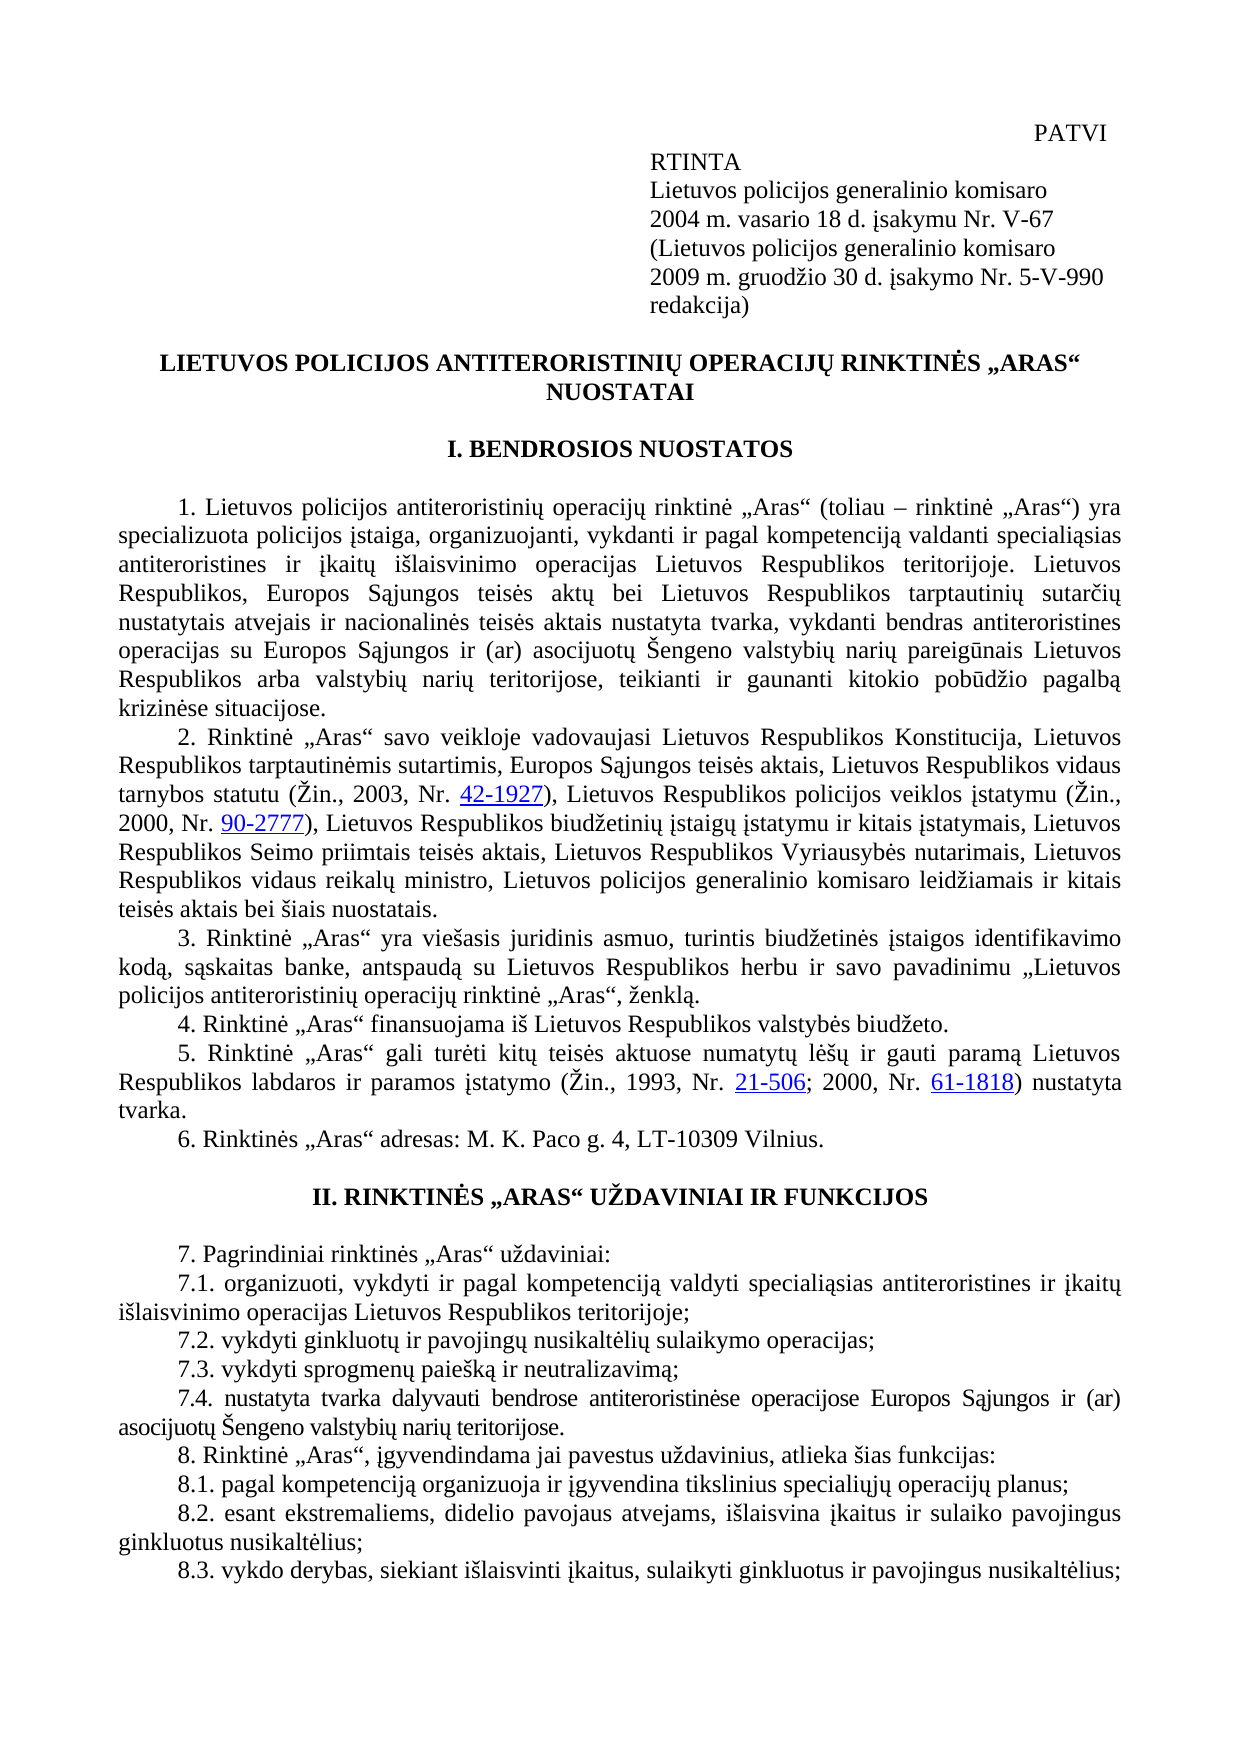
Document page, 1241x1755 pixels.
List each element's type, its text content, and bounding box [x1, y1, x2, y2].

text 7. Pagrindiniai rinktinės „Aras“ uždaviniai: [118, 1239, 1122, 1268]
text 7.1. organizuoti, vykdyti ir pagal kompetenciją valdyti specialiąsias antiteroristines ir įkaitų išlaisvinimo operacijas Lietuvos Respublikos teritorijoje; [118, 1268, 1122, 1326]
text 8.2. esant ekstremaliems, didelio pavojaus atvejams, išlaisvina įkaitus ir sulaiko pavojingus ginkluotus nusikaltėlius; [118, 1498, 1122, 1556]
text redakcija) [118, 291, 1122, 319]
text 2. Rinktinė „Aras“ savo veikloje vadovaujasi Lietuvos Respublikos Konstitucija, Lietuvos Respublikos tarptautinėmis sutartimis, Europos Sąjungos teisės aktais, Lietuvos Respublikos vidaus tarnybos statutu (Žin., 2003, Nr. 42-1927), Lietuvos Respublikos policijos veiklos įstatymu (Žin., 2000, Nr. 90-2777), Lietuvos Respublikos biudžetinių įstaigų įstatymu ir kitais įstatymais, Lietuvos Respublikos Seimo priimtais teisės aktais, Lietuvos Respublikos Vyriausybės nutarimais, Lietuvos Respublikos vidaus reikalų ministro, Lietuvos policijos generalinio komisaro leidžiamais ir kitais teisės aktais bei šiais nuostatais. [118, 722, 1122, 923]
text 8.3. vykdo derybas, siekiant išlaisvinti įkaitus, sulaikyti ginkluotus ir pavojingus nusikaltėlius; [118, 1556, 1122, 1584]
text (Lietuvos policijos generalinio komisaro [118, 233, 1122, 262]
text I. BENDROSIOS NUOSTATOS [118, 434, 1122, 463]
text II. RINKTINĖS „ARAS“ UŽDAVINIAI IR FUNKCIJOS [118, 1182, 1122, 1211]
text 2004 m. vasario 18 d. įsakymu Nr. V-67 [118, 204, 1122, 233]
text 8.1. pagal kompetenciją organizuoja ir įgyvendina tikslinius specialiųjų operacijų planus; [118, 1469, 1122, 1498]
text Lietuvos policijos generalinio komisaro [118, 176, 1122, 204]
text LIETUVOS POLICIJOS ANTITERORISTINIŲ OPERACIJŲ RINKTINĖS „ARAS“ NUOSTATAI [118, 348, 1122, 406]
text 1. Lietuvos policijos antiteroristinių operacijų rinktinė „Aras“ (toliau – rinktinė „Aras“) yra specializuota policijos įstaiga, organizuojanti, vykdanti ir pagal kompetenciją valdanti specialiąsias antiteroristines ir įkaitų išlaisvinimo operacijas Lietuvos Respublikos teritorijoje. Lietuvos Respublikos, Europos Sąjungos teisės aktų bei Lietuvos Respublikos tarptautinių sutarčių nustatytais atvejais ir nacionalinės teisės aktais nustatyta tvarka, vykdanti bendras antiteroristines operacijas su Europos Sąjungos ir (ar) asocijuotų Šengeno valstybių narių pareigūnais Lietuvos Respublikos arba valstybių narių teritorijose, teikianti ir gaunanti kitokio pobūdžio pagalbą krizinėse situacijose. [118, 492, 1122, 722]
text 7.4. nustatyta tvarka dalyvauti bendrose antiteroristinėse operacijose Europos Sąjungos ir (ar) asocijuotų Šengeno valstybių narių teritorijose. [118, 1383, 1122, 1441]
text 4. Rinktinė „Aras“ finansuojama iš Lietuvos Respublikos valstybės biudžeto. [118, 1009, 1122, 1038]
text 5. Rinktinė „Aras“ gali turėti kitų teisės aktuose numatytų lėšų ir gauti paramą Lietuvos Respublikos labdaros ir paramos įstatymo (Žin., 1993, Nr. 21-506; 2000, Nr. 61-1818) nustatyta tvarka. [118, 1038, 1122, 1124]
text PATVIRTINTA [650, 118, 1122, 176]
text 8. Rinktinė „Aras“, įgyvendindama jai pavestus uždavinius, atlieka šias funkcijas: [118, 1441, 1122, 1469]
text 3. Rinktinė „Aras“ yra viešasis juridinis asmuo, turintis biudžetinės įstaigos identifikavimo kodą, sąskaitas banke, antspaudą su Lietuvos Respublikos herbu ir savo pavadinimu „Lietuvos policijos antiteroristinių operacijų rinktinė „Aras“, ženklą. [118, 923, 1122, 1009]
text 7.3. vykdyti sprogmenų paiešką ir neutralizavimą; [118, 1354, 1122, 1383]
text 7.2. vykdyti ginkluotų ir pavojingų nusikaltėlių sulaikymo operacijas; [118, 1326, 1122, 1354]
text 2009 m. gruodžio 30 d. įsakymo Nr. 5-V-990 [118, 262, 1122, 291]
text 6. Rinktinės „Aras“ adresas: M. K. Paco g. 4, LT-10309 Vilnius. [118, 1124, 1122, 1153]
